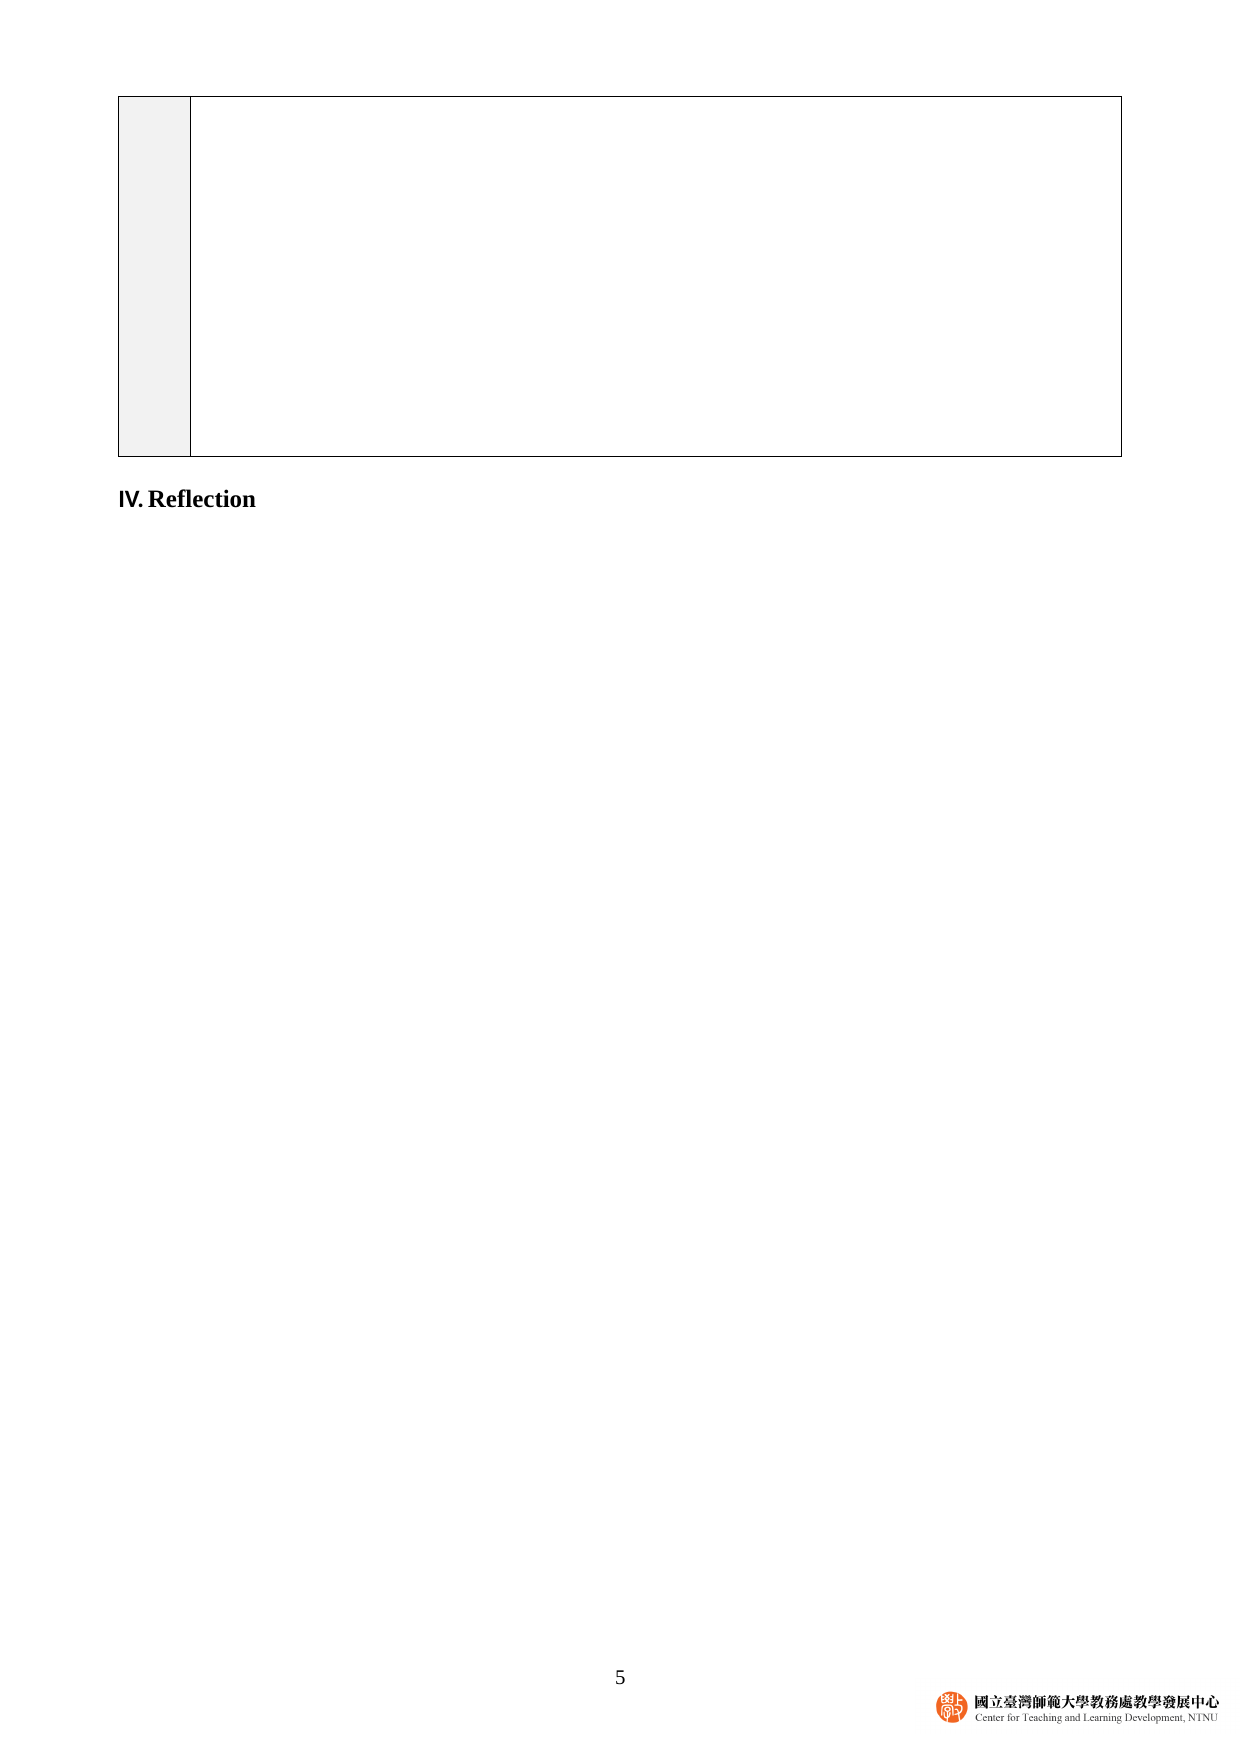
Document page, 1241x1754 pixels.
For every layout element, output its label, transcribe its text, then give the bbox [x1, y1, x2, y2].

table_cell [191, 97, 1121, 456]
table_cell [119, 97, 190, 456]
list Reflection [118, 457, 1122, 519]
